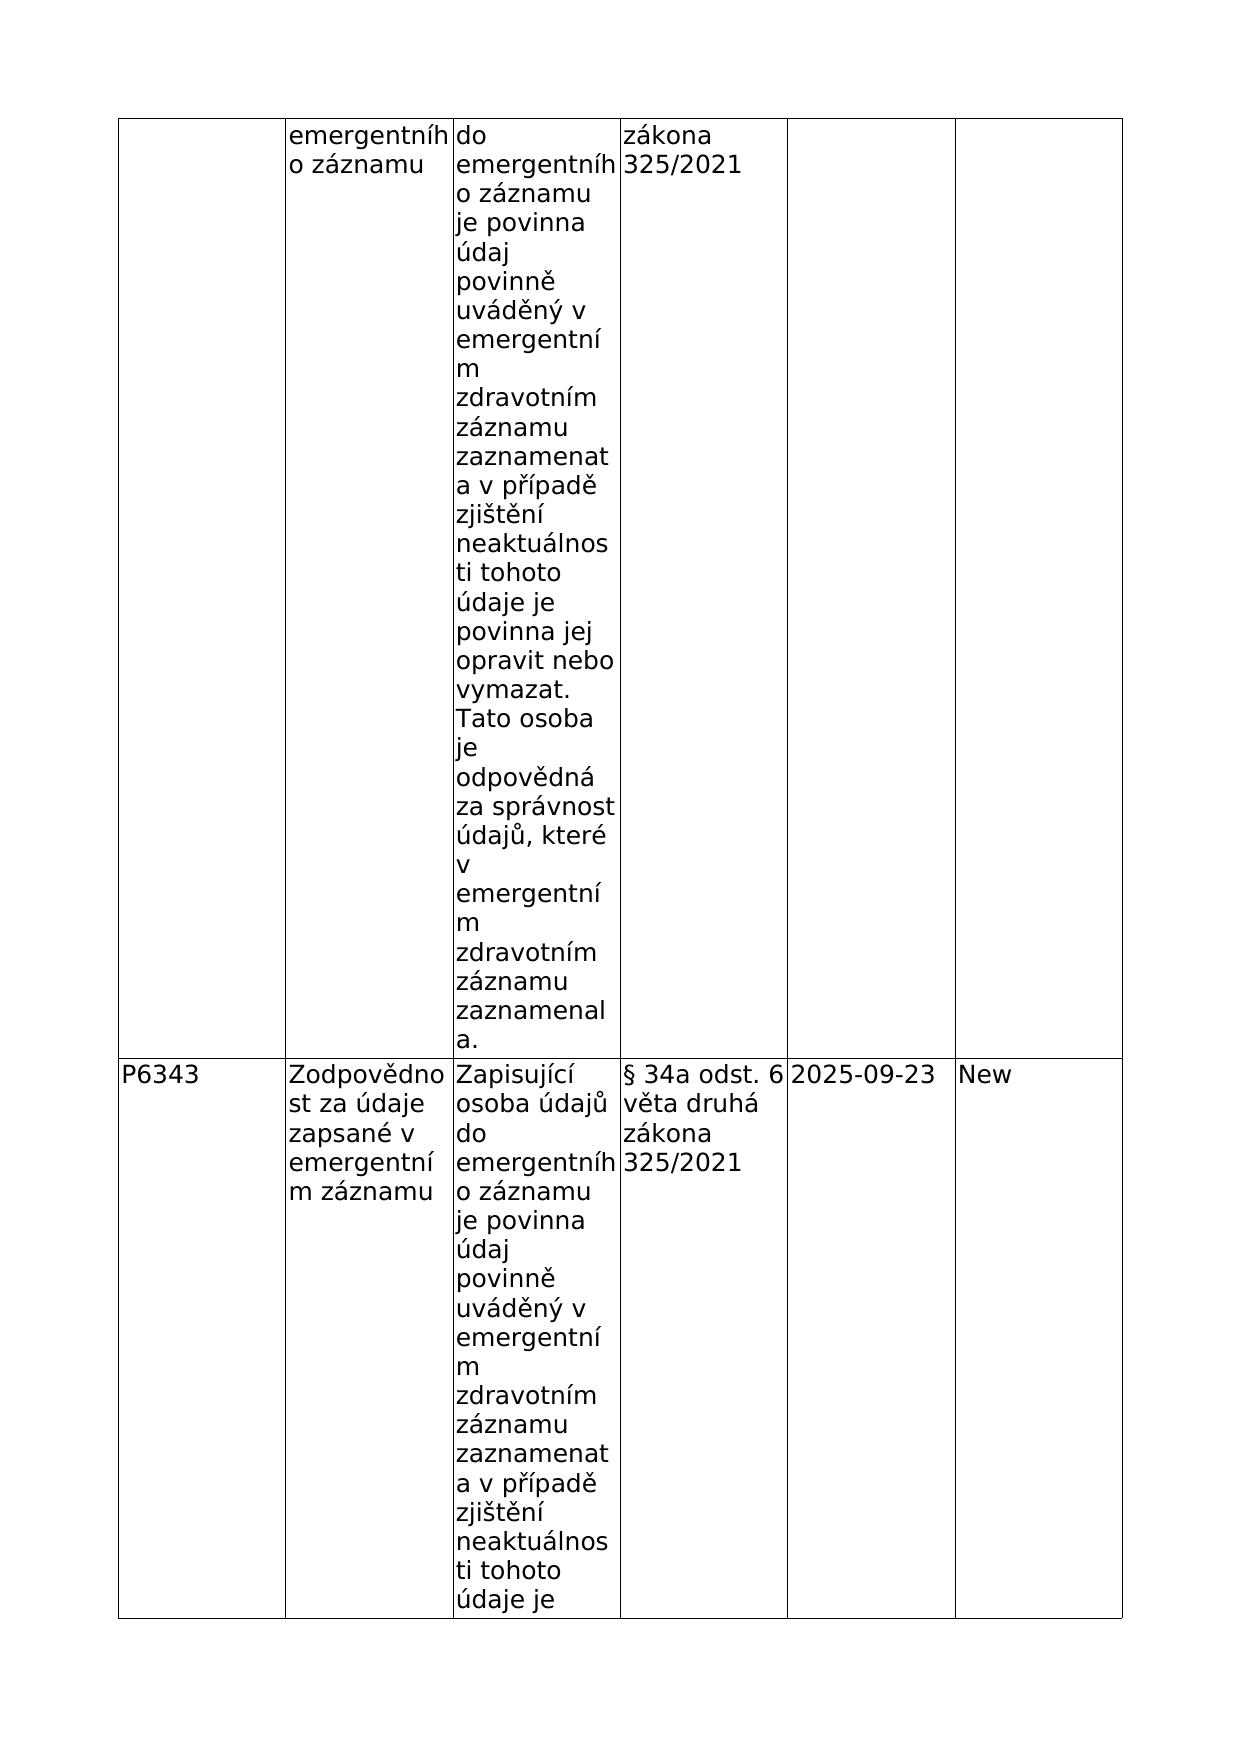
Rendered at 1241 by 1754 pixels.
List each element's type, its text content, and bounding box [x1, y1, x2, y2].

table_cell [788, 119, 955, 1057]
table_cell § 34a odst. 6 věta druhá zákona 325/2021 [621, 1059, 787, 1617]
table_cell P6343 [119, 1059, 285, 1617]
table_cell emergentního záznamu [286, 119, 453, 1057]
table_cell Zapisující osoba údajů do emergentního záznamu je povinna údaj povinně uváděný v emergentním zdravotním záznamu zaznamenat a v případě zjištění neaktuálnosti tohoto údaje je [454, 1059, 620, 1617]
table_cell do emergentního záznamu je povinna údaj povinně uváděný v emergentním zdravotním záznamu zaznamenat a v případě zjištění neaktuálnosti tohoto údaje je povinna jej opravit nebo vymazat. Tato osoba je odpovědná za správnost údajů, které v emergentním zdravotním záznamu zaznamenala. [454, 119, 620, 1057]
table_cell [119, 119, 285, 1057]
table_cell New [956, 1059, 1122, 1617]
table_cell 2025-09-23 [788, 1059, 955, 1617]
table_cell [956, 119, 1122, 1057]
table_cell Zodpovědnost za údaje zapsané v emergentním záznamu [286, 1059, 453, 1617]
table_cell zákona 325/2021 [621, 119, 787, 1057]
